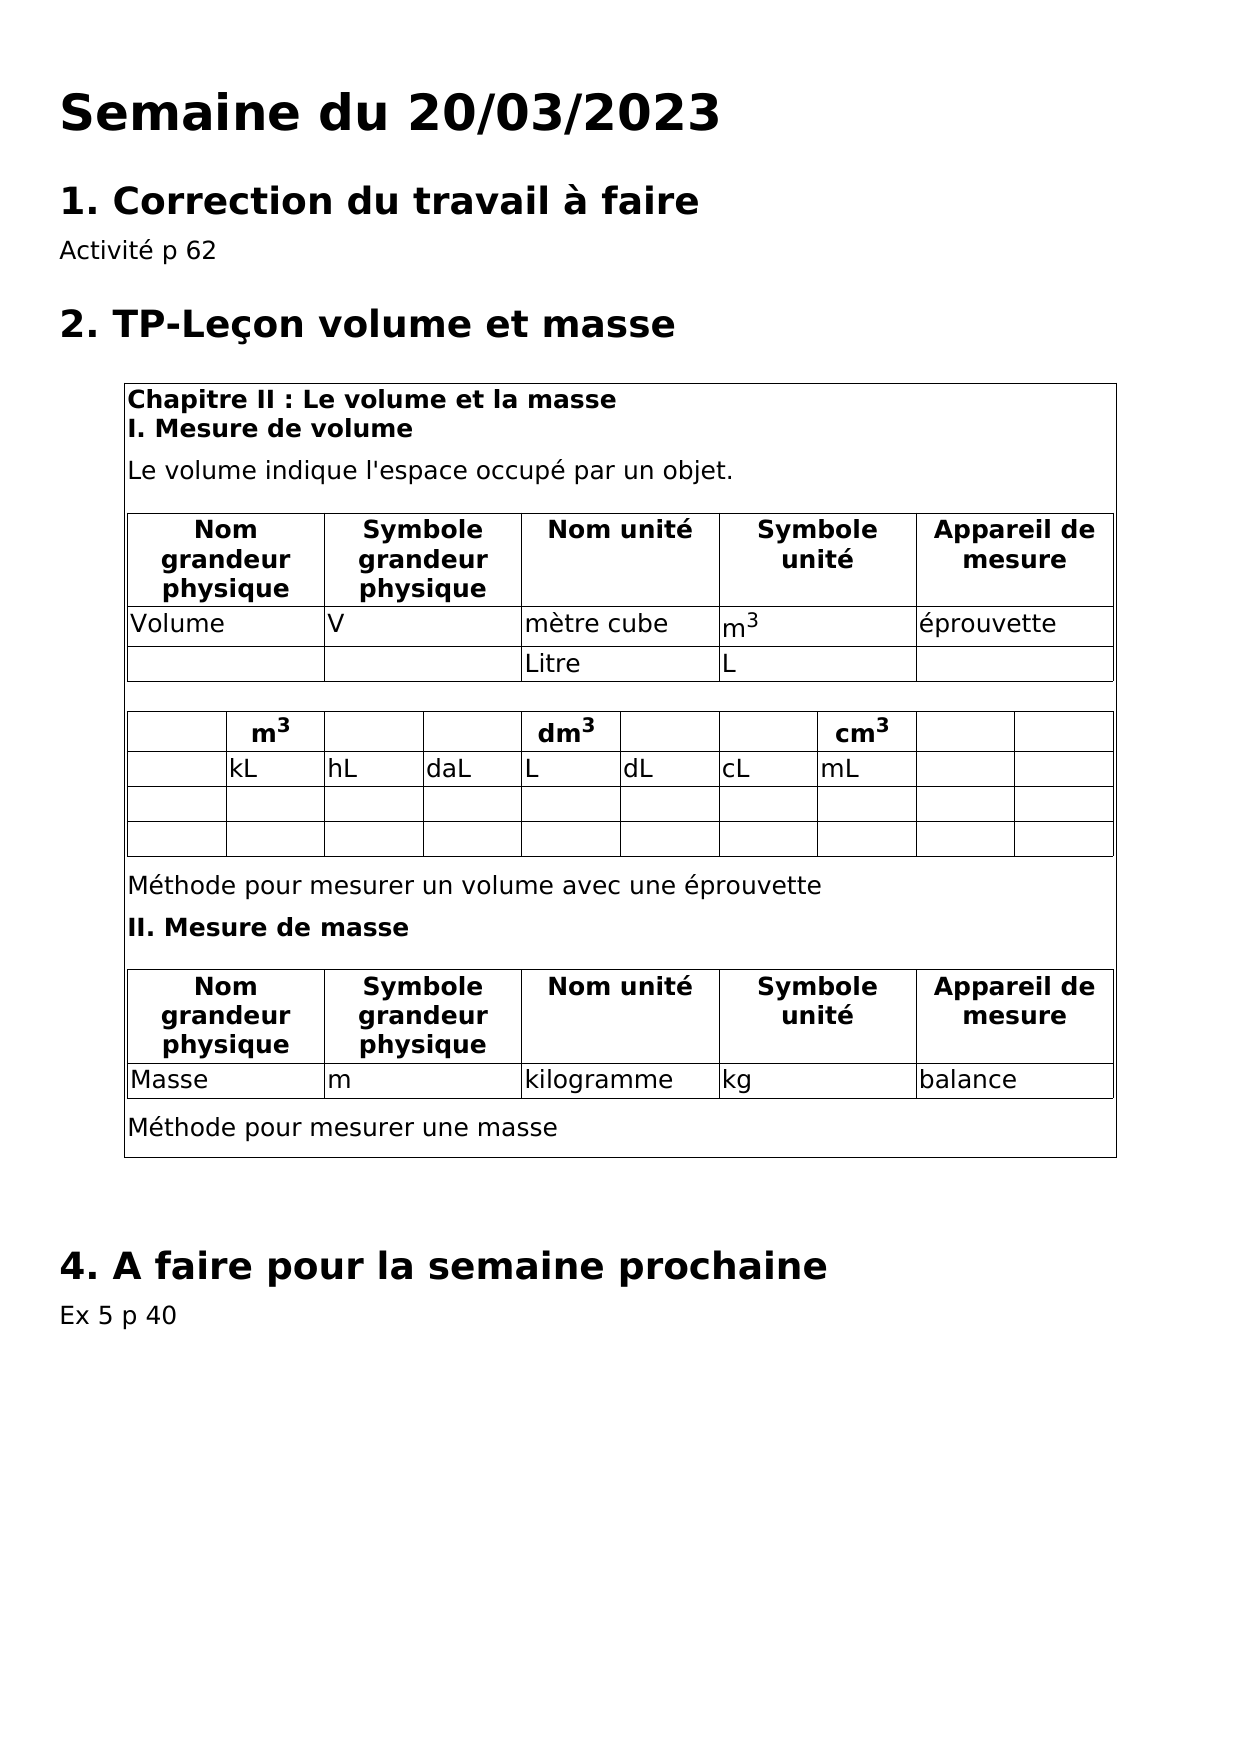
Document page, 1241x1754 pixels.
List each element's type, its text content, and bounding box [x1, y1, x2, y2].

table_cell [522, 787, 620, 821]
table_cell m [325, 1064, 521, 1098]
table_cell [1015, 822, 1113, 856]
table_cell L [720, 647, 916, 681]
table_cell [1015, 752, 1113, 786]
table_cell V [325, 607, 521, 646]
table_cell Litre [522, 647, 719, 681]
table_header Symbole grandeur physique [325, 514, 521, 606]
table_header [917, 712, 1014, 751]
table_cell [325, 647, 521, 681]
subtitle 2. TP-Leçon volume et masse [59, 303, 1181, 346]
table_header Chapitre II : Le volume et la masse I. Mesure de volume Le volume indique l'espace occupé par un objet. Méthode pour mesurer un volume avec une éprouvette II. Mesure de masse Méthode pour mesurer une masse [125, 384, 1116, 1157]
table_cell [128, 647, 324, 681]
table_cell [325, 787, 423, 821]
table_cell [818, 787, 916, 821]
table_cell [621, 787, 719, 821]
table_cell daL [424, 752, 521, 786]
table_header Symbole unité [720, 970, 916, 1063]
table_cell dL [621, 752, 719, 786]
text Ex 5 p 40 [59, 1301, 1181, 1330]
table_header m3 [227, 712, 324, 751]
table_cell [424, 822, 521, 856]
table_cell m3 [720, 607, 916, 646]
table_header Nom unité [522, 514, 719, 606]
table_header Appareil de mesure [917, 514, 1113, 606]
table_header Symbole unité [720, 514, 916, 606]
table_cell [917, 647, 1113, 681]
table_cell [128, 822, 226, 856]
subtitle 1. Correction du travail à faire [59, 180, 1181, 223]
table_cell kilogramme [522, 1064, 719, 1098]
table_header Appareil de mesure [917, 970, 1113, 1063]
table_header [424, 712, 521, 751]
subtitle 4. A faire pour la semaine prochaine [59, 1245, 1181, 1288]
table_cell kg [720, 1064, 916, 1098]
table_cell [621, 822, 719, 856]
table_cell [818, 822, 916, 856]
subtitle Semaine du 20/03/2023 [59, 84, 1181, 142]
table_cell Masse [128, 1064, 324, 1098]
table_cell [720, 822, 817, 856]
table_header cm3 [818, 712, 916, 751]
table_cell [522, 822, 620, 856]
table_header [720, 712, 817, 751]
table_cell mL [818, 752, 916, 786]
table_cell balance [917, 1064, 1113, 1098]
table_cell [917, 822, 1014, 856]
table_cell éprouvette [917, 607, 1113, 646]
table_cell [325, 822, 423, 856]
table_cell [128, 787, 226, 821]
table_header dm3 [522, 712, 620, 751]
text Activité p 62 [59, 236, 1181, 265]
table_cell cL [720, 752, 817, 786]
table_cell [917, 787, 1014, 821]
table_cell [720, 787, 817, 821]
table_header [325, 712, 423, 751]
table_cell [227, 787, 324, 821]
table_header [128, 712, 226, 751]
table_cell [128, 752, 226, 786]
table_header Nom grandeur physique [128, 970, 324, 1063]
table_cell Volume [128, 607, 324, 646]
table_cell kL [227, 752, 324, 786]
table_header Symbole grandeur physique [325, 970, 521, 1063]
table_cell [1015, 787, 1113, 821]
table_cell [917, 752, 1014, 786]
table_cell L [522, 752, 620, 786]
table_cell [424, 787, 521, 821]
table_header Nom grandeur physique [128, 514, 324, 606]
table_header [1015, 712, 1113, 751]
table_cell hL [325, 752, 423, 786]
table_cell mètre cube [522, 607, 719, 646]
table_cell [227, 822, 324, 856]
table_header [621, 712, 719, 751]
table_header Nom unité [522, 970, 719, 1063]
